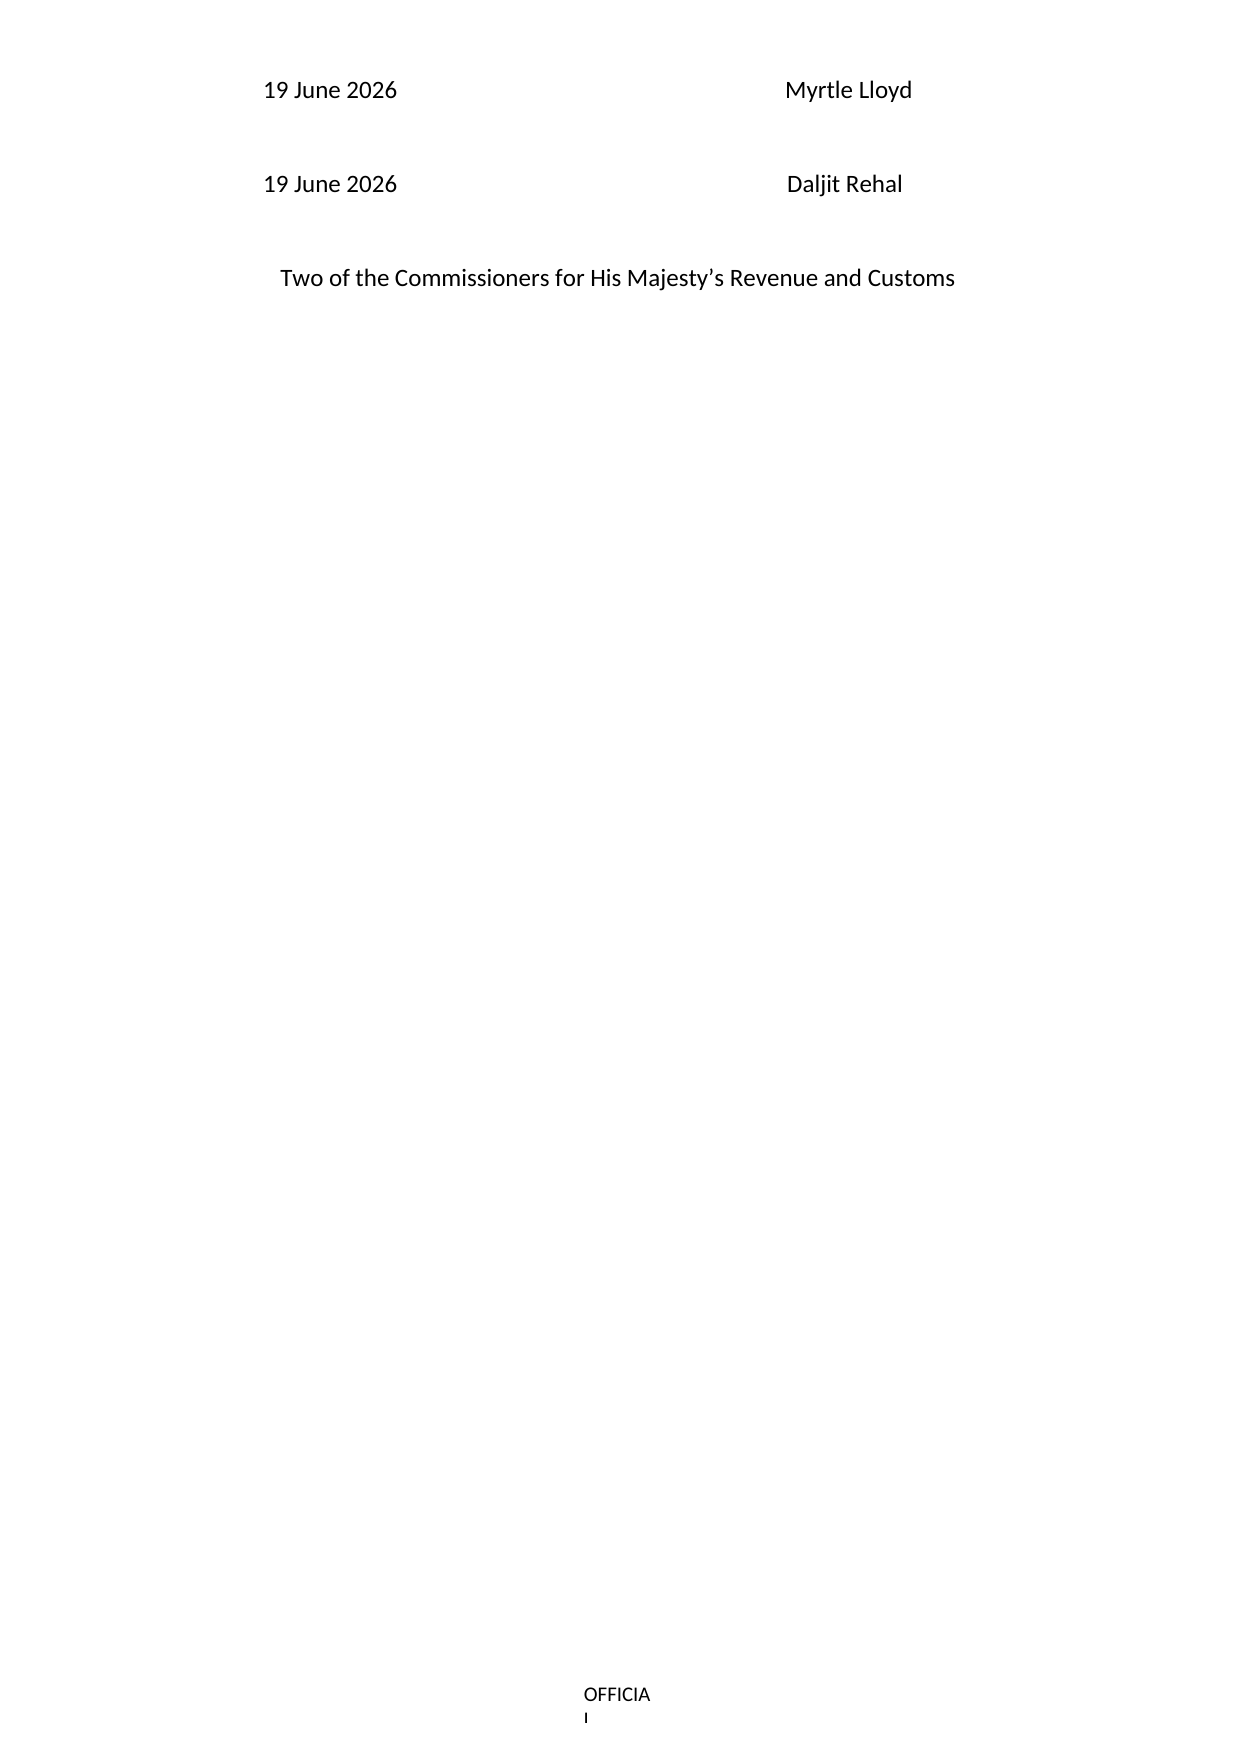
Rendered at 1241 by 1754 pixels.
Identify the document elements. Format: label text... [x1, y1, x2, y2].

text Two of the Commissioners for His Majesty’s Revenue and Customs [150, 262, 1090, 293]
text 19 June 2026 Myrtle Lloyd [150, 74, 1090, 104]
text 19 June 2026 Daljit Rehal [150, 168, 1090, 199]
